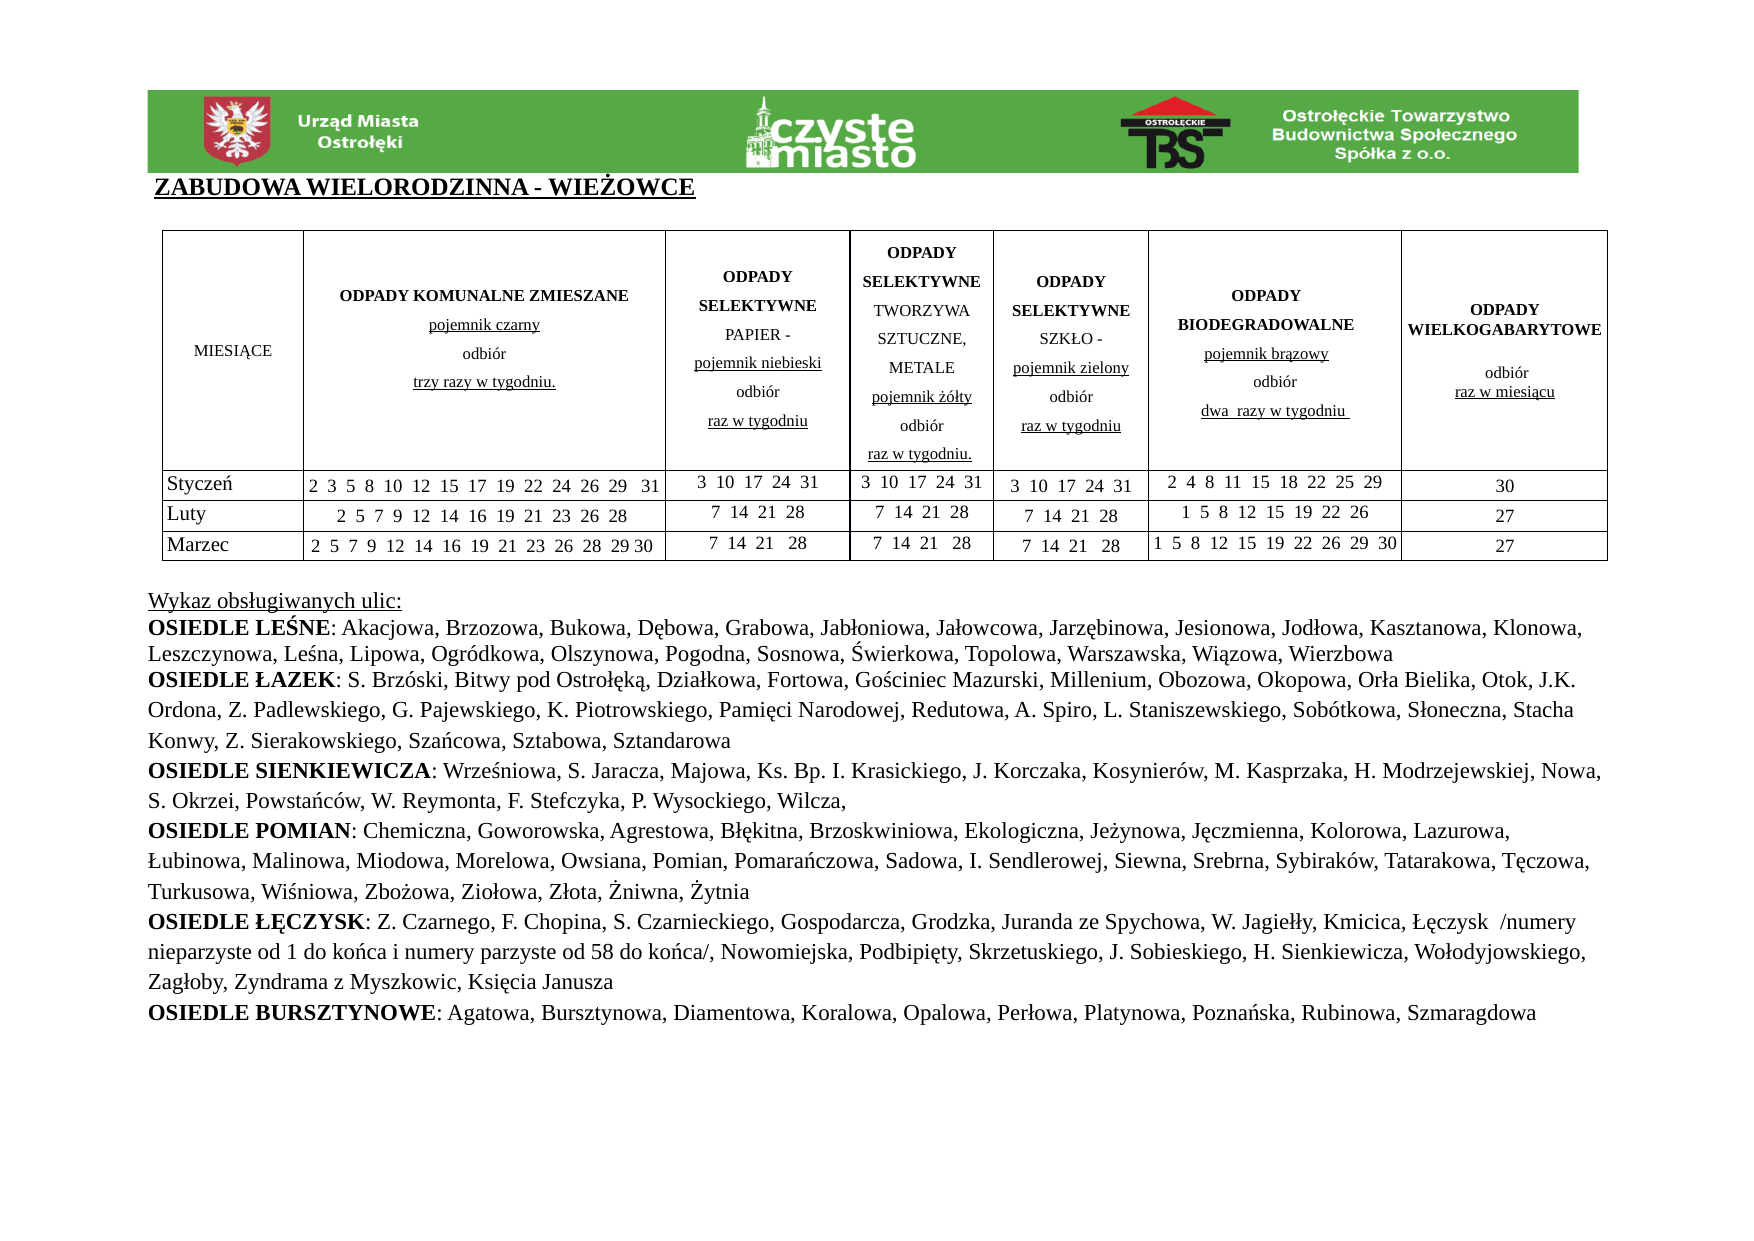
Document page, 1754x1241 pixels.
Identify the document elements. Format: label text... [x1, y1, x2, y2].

text OSIEDLE ŁAZEK: S. Brzóski, Bitwy pod Ostrołęką, Działkowa, Fortowa, Gościniec Mazurski, Millenium, Obozowa, Okopowa, Orła Bielika, Otok, J.K. Ordona, Z. Padlewskiego, G. Pajewskiego, K. Piotrowskiego, Pamięci Narodowej, Redutowa, A. Spiro, L. Staniszewskiego, Sobótkowa, Słoneczna, Stacha Konwy, Z. Sierakowskiego, Szańcowa, Sztabowa, Sztandarowa OSIEDLE SIENKIEWICZA: Wrześniowa, S. Jaracza, Majowa, Ks. Bp. I. Krasickiego, J. Korczaka, Kosynierów, M. Kasprzaka, H. Modrzejewskiej, Nowa, S. Okrzei, Powstańców, W. Reymonta, F. Stefczyka, P. Wysockiego, Wilcza, OSIEDLE POMIAN: Chemiczna, Goworowska, Agrestowa, Błękitna, Brzoskwiniowa, Ekologiczna, Jeżynowa, Jęczmienna, Kolorowa, Lazurowa, Łubinowa, Malinowa, Miodowa, Morelowa, Owsiana, Pomian, Pomarańczowa, Sadowa, I. Sendlerowej, Siewna, Srebrna, Sybiraków, Tatarakowa, Tęczowa, Turkusowa, Wiśniowa, Zbożowa, Ziołowa, Złota, Żniwna, Żytnia OSIEDLE ŁĘCZYSK: Z. Czarnego, F. Chopina, S. Czarnieckiego, Gospodarcza, Grodzka, Juranda ze Spychowa, W. Jagiełły, Kmicica, Łęczysk /numery nieparzyste od 1 do końca i numery parzyste od 58 do końca/, Nowomiejska, Podbipięty, Skrzetuskiego, J. Sobieskiego, H. Sienkiewicza, Wołodyjowskiego, Zagłoby, Zyndrama z Myszkowic, Księcia Janusza OSIEDLE BURSZTYNOWE: Agatowa, Bursztynowa, Diamentowa, Koralowa, Opalowa, Perłowa, Platynowa, Poznańska, Rubinowa, Szmaragdowa [148, 666, 1606, 1025]
table_header ODPADY BIODEGRADOWALNE pojemnik brązowy odbiór dwa razy w tygodniu [1149, 231, 1401, 470]
table_header ODPADY WIELKOGABARYTOWE odbiór raz w miesiącu [1402, 231, 1607, 470]
table_header ODPADY SELEKTYWNE PAPIER - pojemnik niebieski odbiór raz w tygodniu [666, 231, 849, 470]
table_header ODPADY SELEKTYWNE TWORZYWA SZTUCZNE, METALE pojemnik żółty odbiór raz w tygodniu. [851, 231, 993, 470]
table_cell 7 14 21 28 [994, 532, 1148, 560]
table_cell 7 14 21 28 [666, 501, 849, 531]
table_cell 1 5 8 12 15 19 22 26 29 30 [1149, 532, 1401, 560]
table_cell 7 14 21 28 [994, 501, 1148, 531]
table_cell 3 10 17 24 31 [666, 471, 849, 499]
table_cell Luty [163, 501, 303, 531]
text Wykaz obsługiwanych ulic: [148, 587, 1606, 614]
table_header ODPADY SELEKTYWNE SZKŁO - pojemnik zielony odbiór raz w tygodniu [994, 231, 1148, 470]
table_header MIESIĄCE [163, 231, 303, 470]
table_cell 7 14 21 28 [666, 532, 849, 560]
table_cell Marzec [163, 532, 303, 560]
table_cell 27 [1402, 532, 1607, 560]
picture [147, 90, 1579, 173]
table_header ODPADY KOMUNALNE ZMIESZANE pojemnik czarny odbiór trzy razy w tygodniu. [304, 231, 665, 470]
table_cell 2 5 7 9 12 14 16 19 21 23 26 28 29 30 [304, 532, 665, 560]
table_cell 1 5 8 12 15 19 22 26 [1149, 501, 1401, 531]
table_cell 30 [1402, 471, 1607, 499]
table_cell 7 14 21 28 [851, 532, 993, 560]
text OSIEDLE LEŚNE: Akacjowa, Brzozowa, Bukowa, Dębowa, Grabowa, Jabłoniowa, Jałowcowa, Jarzębinowa, Jesionowa, Jodłowa, Kasztanowa, Klonowa, Leszczynowa, Leśna, Lipowa, Ogródkowa, Olszynowa, Pogodna, Sosnowa, Świerkowa, Topolowa, Warszawska, Wiązowa, Wierzbowa [148, 614, 1606, 666]
table_cell 3 10 17 24 31 [851, 471, 993, 499]
table_cell 2 5 7 9 12 14 16 19 21 23 26 28 [304, 501, 665, 531]
table_cell 27 [1402, 501, 1607, 531]
table_cell 7 14 21 28 [851, 501, 993, 531]
table_cell 3 10 17 24 31 [994, 471, 1148, 499]
table_cell Styczeń [163, 471, 303, 499]
table_cell 2 3 5 8 10 12 15 17 19 22 24 26 29 31 [304, 471, 665, 499]
text ZABUDOWA WIELORODZINNA - WIEŻOWCE [148, 172, 1606, 201]
table_cell 2 4 8 11 15 18 22 25 29 [1149, 471, 1401, 499]
